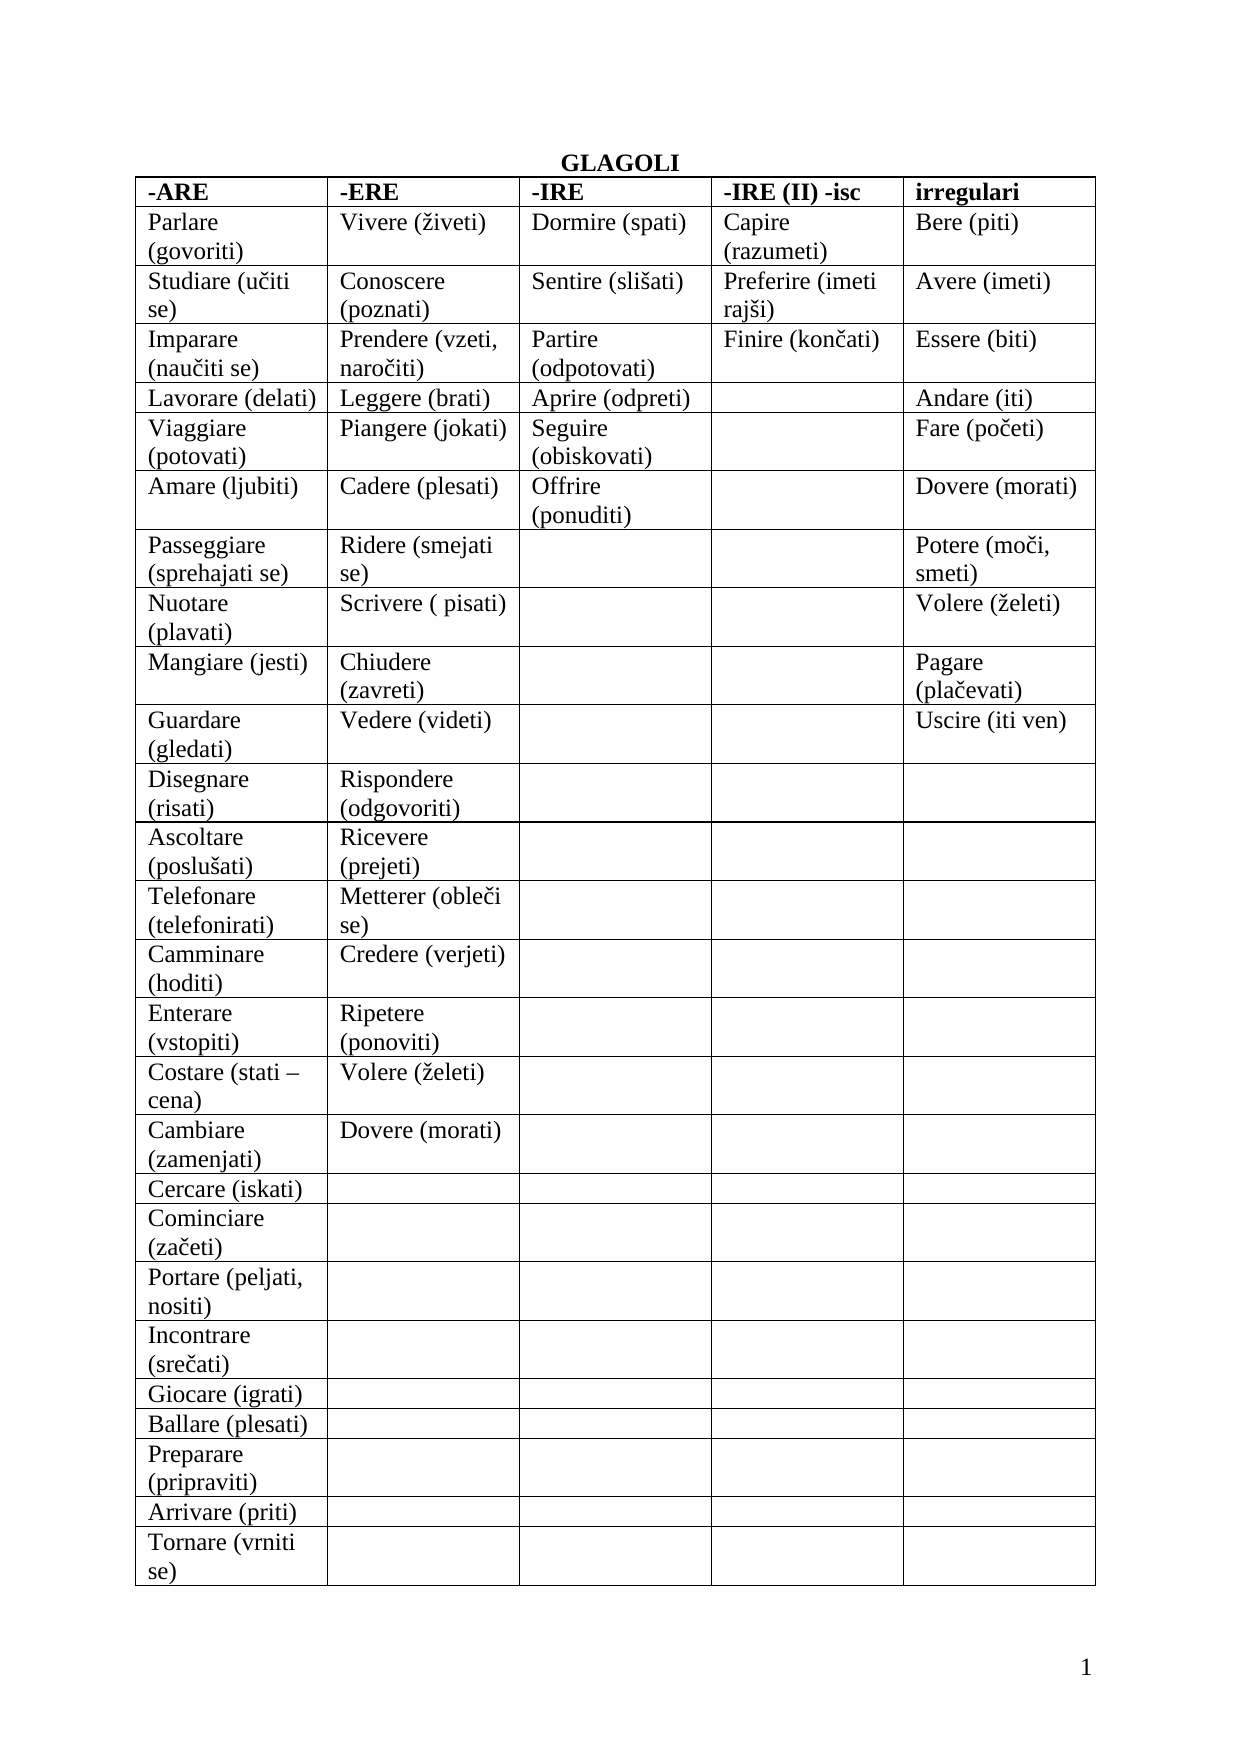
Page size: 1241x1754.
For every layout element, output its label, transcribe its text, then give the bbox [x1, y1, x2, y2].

table_cell Offrire (ponuditi) [520, 471, 711, 529]
table_cell Capire (razumeti) [712, 207, 903, 265]
table_cell Cercare (iskati) [136, 1174, 327, 1202]
table_cell Cominciare (začeti) [136, 1204, 327, 1261]
table_cell Conoscere (poznati) [328, 266, 519, 323]
table_cell Costare (stati – cena) [136, 1057, 327, 1114]
table_cell Prendere (vzeti, naročiti) [328, 324, 519, 382]
table_cell Vedere (videti) [328, 705, 519, 763]
table_cell Ricevere (prejeti) [328, 823, 519, 880]
table_header -IRE (II) -isc [712, 178, 903, 206]
table_cell [520, 823, 711, 880]
table_cell Uscire (iti ven) [904, 705, 1095, 763]
table_cell [520, 1439, 711, 1496]
table_cell [520, 530, 711, 587]
table_cell [520, 881, 711, 938]
table_cell [712, 647, 903, 704]
table_cell [712, 705, 903, 763]
table_cell [904, 1527, 1095, 1584]
table_cell Volere (želeti) [904, 588, 1095, 646]
table_cell [712, 530, 903, 587]
table_cell Ridere (smejati se) [328, 530, 519, 587]
table_cell Cambiare (zamenjati) [136, 1115, 327, 1173]
table_cell Avere (imeti) [904, 266, 1095, 323]
table_cell Finire (končati) [712, 324, 903, 382]
table_cell [712, 413, 903, 470]
table_cell [712, 998, 903, 1056]
table_cell Nuotare (plavati) [136, 588, 327, 646]
table_cell [520, 705, 711, 763]
table_cell Pagare (plačevati) [904, 647, 1095, 704]
table_cell Arrivare (priti) [136, 1497, 327, 1526]
table_cell [520, 647, 711, 704]
table_cell [520, 1174, 711, 1202]
table_cell [712, 471, 903, 529]
table_cell [328, 1204, 519, 1261]
table_cell [904, 998, 1095, 1056]
table_cell [712, 1204, 903, 1261]
table_cell [712, 1497, 903, 1526]
table_cell [904, 1321, 1095, 1378]
table_header irregulari [904, 178, 1095, 206]
table_cell Chiudere (zavreti) [328, 647, 519, 704]
table_cell [520, 940, 711, 997]
table_cell Sentire (slišati) [520, 266, 711, 323]
table_cell Leggere (brati) [328, 383, 519, 412]
table_cell Potere (moči, smeti) [904, 530, 1095, 587]
table_cell [712, 1321, 903, 1378]
table_cell Bere (piti) [904, 207, 1095, 265]
table_cell [328, 1497, 519, 1526]
table_cell [712, 588, 903, 646]
table_cell [904, 1439, 1095, 1496]
table_cell Dovere (morati) [328, 1115, 519, 1173]
table_cell Partire (odpotovati) [520, 324, 711, 382]
table_cell Ballare (plesati) [136, 1409, 327, 1438]
table_cell Passeggiare (sprehajati se) [136, 530, 327, 587]
table_cell [904, 1497, 1095, 1526]
table_cell [904, 764, 1095, 821]
table_cell Preferire (imeti rajši) [712, 266, 903, 323]
table_cell [520, 1262, 711, 1319]
text GLAGOLI [148, 148, 1093, 176]
table_cell Parlare (govoriti) [136, 207, 327, 265]
table_cell [328, 1527, 519, 1584]
table_cell Ascoltare (poslušati) [136, 823, 327, 880]
table_cell Lavorare (delati) [136, 383, 327, 412]
table_cell Tornare (vrniti se) [136, 1527, 327, 1584]
table_cell [712, 1409, 903, 1438]
table_cell Ripetere (ponoviti) [328, 998, 519, 1056]
table_cell Seguire (obiskovati) [520, 413, 711, 470]
table_cell Telefonare (telefonirati) [136, 881, 327, 938]
table_header -IRE [520, 178, 711, 206]
table_cell Amare (ljubiti) [136, 471, 327, 529]
table_cell [712, 1057, 903, 1114]
table_cell Imparare (naučiti se) [136, 324, 327, 382]
table_cell [904, 1262, 1095, 1319]
table_cell Piangere (jokati) [328, 413, 519, 470]
table_cell [520, 1497, 711, 1526]
table_header -ARE [136, 178, 327, 206]
table_cell [904, 881, 1095, 938]
table_cell [712, 881, 903, 938]
table_cell [904, 1409, 1095, 1438]
table_cell Enterare (vstopiti) [136, 998, 327, 1056]
table_cell Giocare (igrati) [136, 1379, 327, 1408]
table_cell Fare (početi) [904, 413, 1095, 470]
table_cell [712, 1174, 903, 1202]
table_cell Volere (želeti) [328, 1057, 519, 1114]
table_cell [712, 1527, 903, 1584]
table_cell [904, 1115, 1095, 1173]
table_cell [904, 1204, 1095, 1261]
table_cell Scrivere ( pisati) [328, 588, 519, 646]
table_cell Mangiare (jesti) [136, 647, 327, 704]
table_cell [520, 1409, 711, 1438]
table_cell [520, 1527, 711, 1584]
table_cell [712, 940, 903, 997]
table_cell Viaggiare (potovati) [136, 413, 327, 470]
table_cell [520, 998, 711, 1056]
table_cell [520, 1115, 711, 1173]
table_cell [712, 764, 903, 821]
table_cell [712, 823, 903, 880]
table_cell [328, 1379, 519, 1408]
table_cell Portare (peljati, nositi) [136, 1262, 327, 1319]
table_cell [520, 764, 711, 821]
table_cell [712, 1115, 903, 1173]
table_cell [712, 383, 903, 412]
table_cell [328, 1321, 519, 1378]
table_cell [904, 940, 1095, 997]
table_cell Dovere (morati) [904, 471, 1095, 529]
table_cell [904, 1057, 1095, 1114]
table_cell Preparare (pripraviti) [136, 1439, 327, 1496]
table_cell Dormire (spati) [520, 207, 711, 265]
table_cell Incontrare (srečati) [136, 1321, 327, 1378]
table_cell [904, 1174, 1095, 1202]
table_cell [328, 1174, 519, 1202]
table_cell Disegnare (risati) [136, 764, 327, 821]
table_cell Studiare (učiti se) [136, 266, 327, 323]
table_cell Vivere (živeti) [328, 207, 519, 265]
table_cell [328, 1262, 519, 1319]
table_cell [904, 1379, 1095, 1408]
table_cell Rispondere (odgovoriti) [328, 764, 519, 821]
table_cell [520, 1321, 711, 1378]
table_cell Andare (iti) [904, 383, 1095, 412]
table_cell [712, 1439, 903, 1496]
table_cell Aprire (odpreti) [520, 383, 711, 412]
table_cell [520, 1057, 711, 1114]
table_header -ERE [328, 178, 519, 206]
table_cell [904, 823, 1095, 880]
table_cell [328, 1439, 519, 1496]
table_cell [712, 1379, 903, 1408]
table_cell Credere (verjeti) [328, 940, 519, 997]
table_cell [520, 588, 711, 646]
table_cell [712, 1262, 903, 1319]
table_cell [520, 1379, 711, 1408]
table_cell Guardare (gledati) [136, 705, 327, 763]
table_cell Camminare (hoditi) [136, 940, 327, 997]
table_cell Cadere (plesati) [328, 471, 519, 529]
table_cell [328, 1409, 519, 1438]
table_cell Essere (biti) [904, 324, 1095, 382]
table_cell [520, 1204, 711, 1261]
table_cell Metterer (obleči se) [328, 881, 519, 938]
